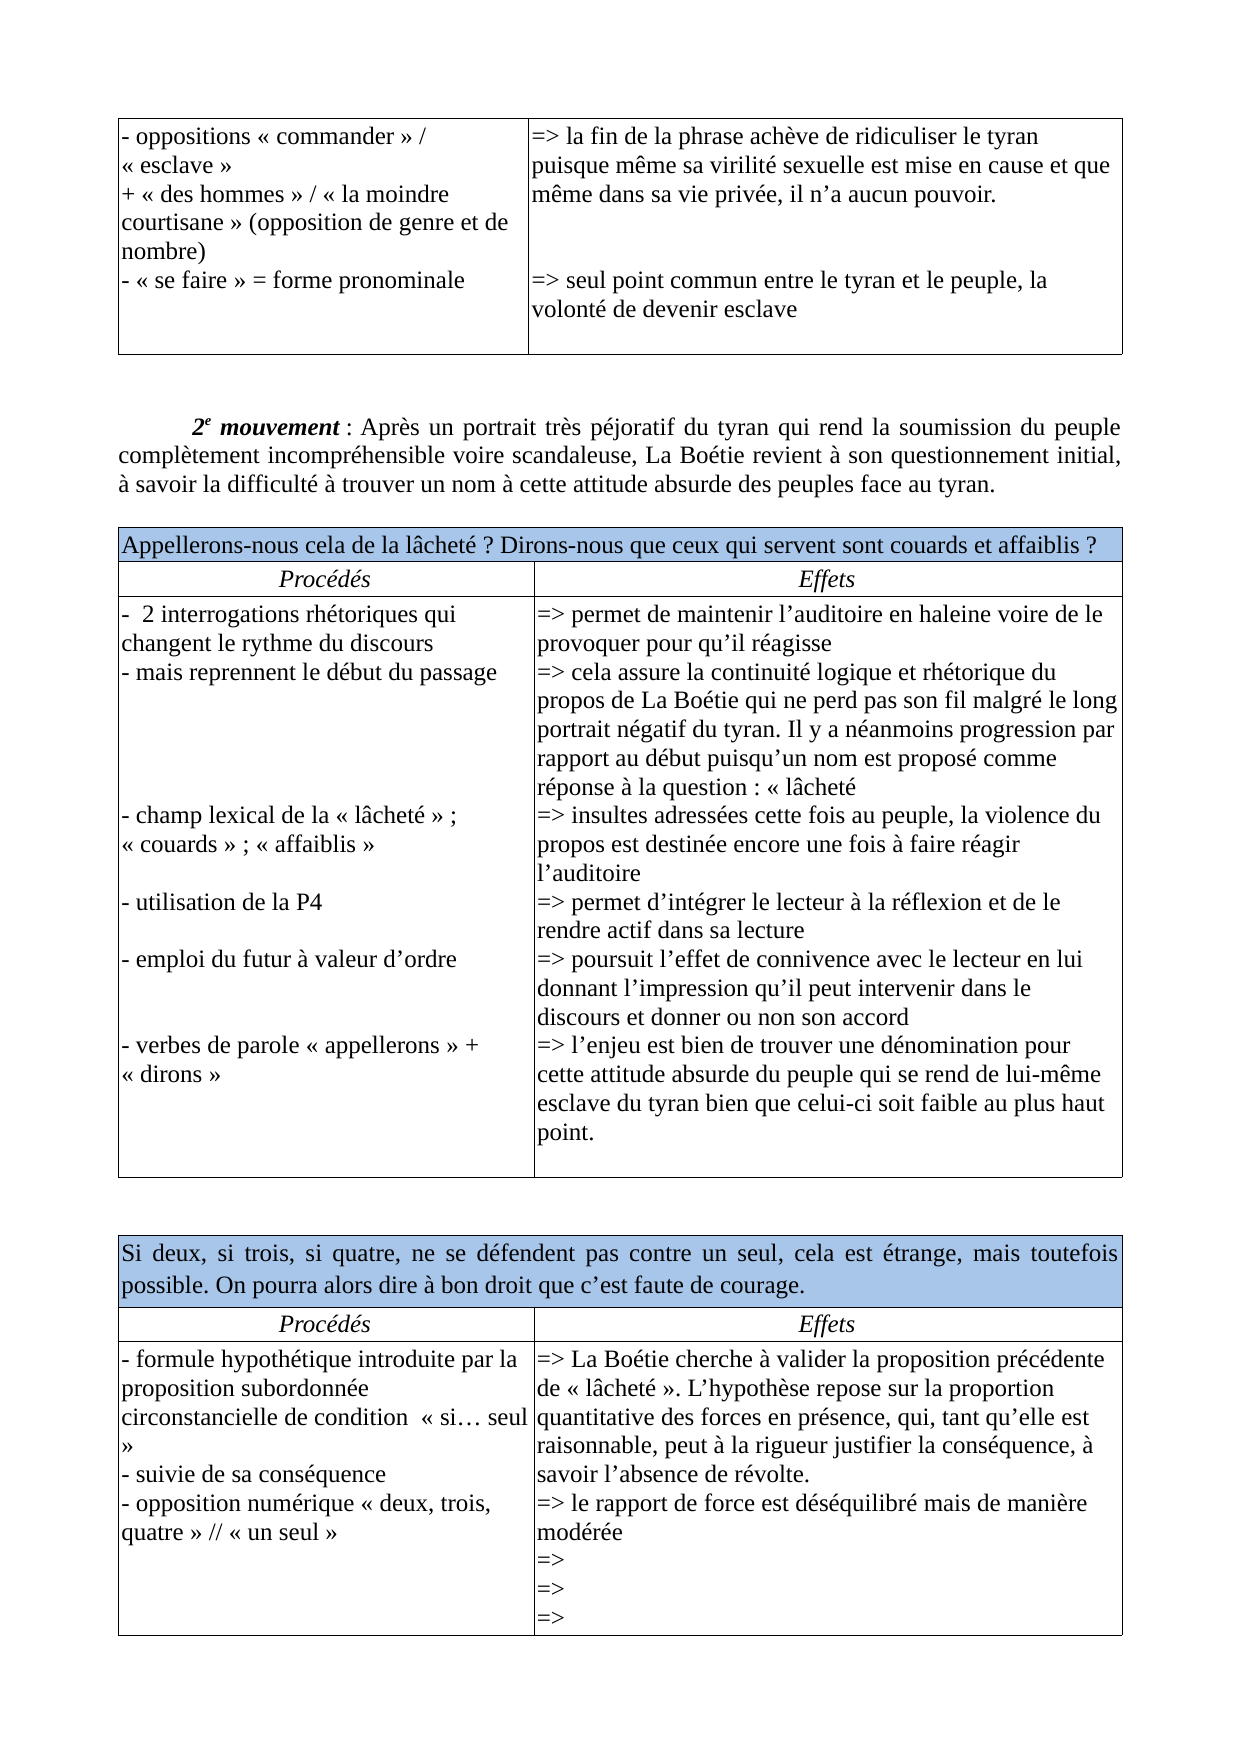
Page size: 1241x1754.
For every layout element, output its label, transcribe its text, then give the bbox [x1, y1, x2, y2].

text 2e mouvement : Après un portrait très péjoratif du tyran qui rend la soumission du peuple complètement incompréhensible voire scandaleuse, La Boétie revient à son questionnement initial, à savoir la difficulté à trouver un nom à cette attitude absurde des peuples face au tyran. [118, 412, 1122, 498]
table_header Si deux, si trois, si quatre, ne se défendent pas contre un seul, cela est étrange, mais toutefois possible. On pourra alors dire à bon droit que c’est faute de courage. [119, 1236, 1122, 1307]
table_cell Procédés [119, 562, 534, 596]
table_cell - oppositions « commander » / « esclave » + « des hommes » / « la moindre courtisane » (opposition de genre et de nombre) - « se faire » = forme pronominale [119, 119, 528, 354]
table_cell - formule hypothétique introduite par la proposition subordonnée circonstancielle de condition « si… seul » - suivie de sa conséquence - opposition numérique « deux, trois, quatre » // « un seul » [119, 1342, 534, 1635]
table_cell => la fin de la phrase achève de ridiculiser le tyran puisque même sa virilité sexuelle est mise en cause et que même dans sa vie privée, il n’a aucun pouvoir. => seul point commun entre le tyran et le peuple, la volonté de devenir esclave [529, 119, 1122, 354]
table_cell - 2 interrogations rhétoriques qui changent le rythme du discours - mais reprennent le début du passage - champ lexical de la « lâcheté » ; « couards » ; « affaiblis » - utilisation de la P4 - emploi du futur à valeur d’ordre - verbes de parole « appellerons » + « dirons » [119, 597, 534, 1177]
table_cell => permet de maintenir l’auditoire en haleine voire de le provoquer pour qu’il réagisse => cela assure la continuité logique et rhétorique du propos de La Boétie qui ne perd pas son fil malgré le long portrait négatif du tyran. Il y a néanmoins progression par rapport au début puisqu’un nom est proposé comme réponse à la question : « lâcheté => insultes adressées cette fois au peuple, la violence du propos est destinée encore une fois à faire réagir l’auditoire => permet d’intégrer le lecteur à la réflexion et de le rendre actif dans sa lecture => poursuit l’effet de connivence avec le lecteur en lui donnant l’impression qu’il peut intervenir dans le discours et donner ou non son accord => l’enjeu est bien de trouver une dénomination pour cette attitude absurde du peuple qui se rend de lui-même esclave du tyran bien que celui-ci soit faible au plus haut point. [535, 597, 1122, 1177]
table_cell Procédés [119, 1308, 534, 1341]
table_cell => La Boétie cherche à valider la proposition précédente de « lâcheté ». L’hypothèse repose sur la proportion quantitative des forces en présence, qui, tant qu’elle est raisonnable, peut à la rigueur justifier la conséquence, à savoir l’absence de révolte. => le rapport de force est déséquilibré mais de manière modérée => => => [535, 1342, 1122, 1635]
table_header Appellerons-nous cela de la lâcheté ? Dirons-nous que ceux qui servent sont couards et affaiblis ? [119, 528, 1122, 561]
table_cell Effets [535, 562, 1122, 596]
table_cell Effets [535, 1308, 1122, 1341]
